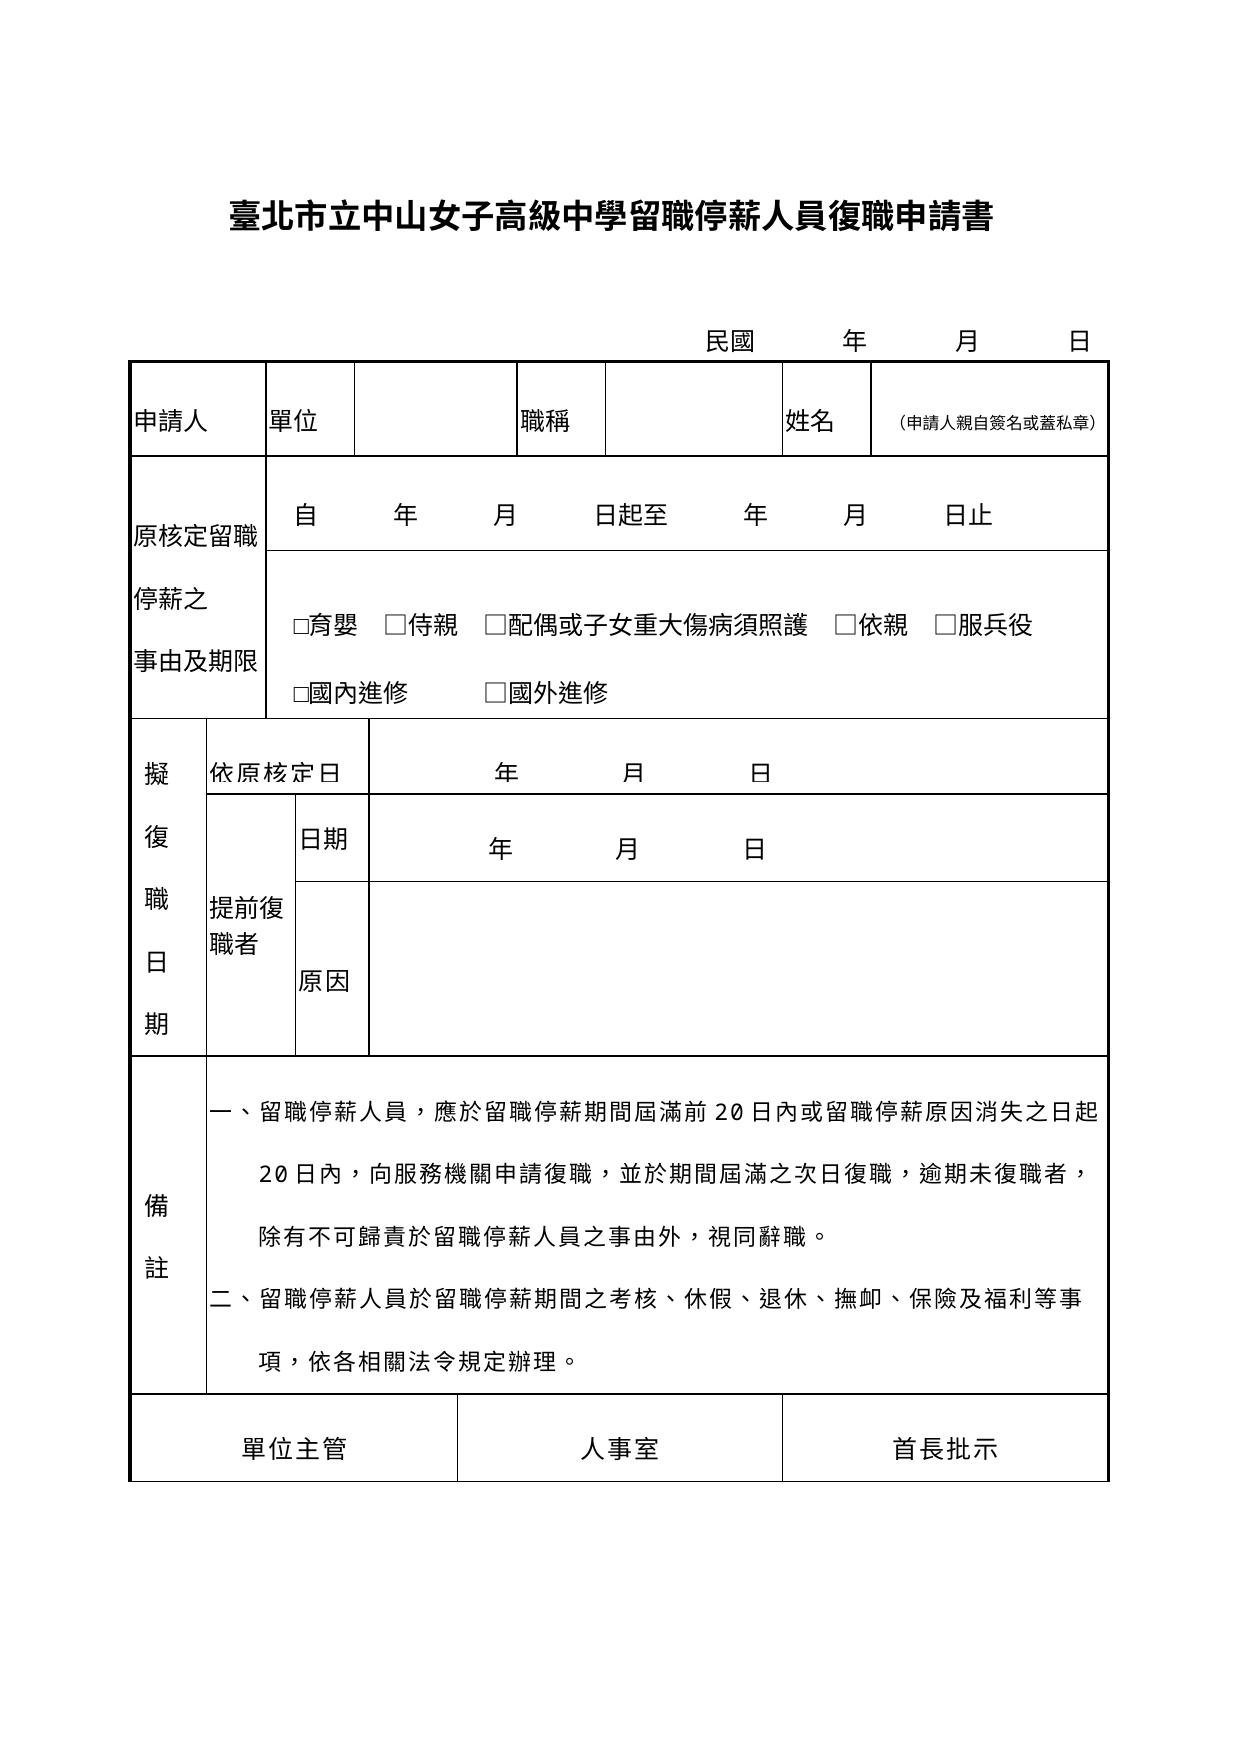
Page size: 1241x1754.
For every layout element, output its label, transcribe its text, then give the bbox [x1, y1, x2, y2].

table_cell 首長批示 [783, 1395, 1107, 1481]
table_cell 自 年 月 日起至 年 月 日止 [267, 457, 1107, 550]
table_header 姓名 [783, 363, 870, 455]
table_cell 原因 [296, 882, 368, 1055]
table_cell 原核定留職停薪之 事由及期限 [132, 457, 265, 718]
text 民國 年 月 日 [130, 298, 1092, 360]
table_cell 依原核定日期復職者 [207, 719, 368, 793]
table_cell 單位主管 [132, 1395, 457, 1481]
text 臺北市立中山女子高級中學留職停薪人員復職申請書 [130, 173, 1092, 235]
table_header [606, 363, 782, 455]
table_cell 人事室 [458, 1395, 782, 1481]
table_cell 一、留職停薪人員，應於留職停薪期間屆滿前20日內或留職停薪原因消失之日起20日內，向服務機關申請復職，並於期間屆滿之次日復職，逾期未復職者，除有不可歸責於留職停薪人員之事由外，視同辭職。 二、留職停薪人員於留職停薪期間之考核、休假、退休、撫卹、保險及福利等事項，依各相關法令規定辦理。 [207, 1057, 1107, 1393]
table_header （申請人親自簽名或蓋私章） [872, 363, 1107, 455]
table_cell [370, 882, 1107, 1055]
table_header 職稱 [518, 363, 605, 455]
table_header [355, 363, 516, 455]
table_cell 備註 [132, 1057, 206, 1393]
table_cell 提前復職者 [207, 795, 295, 1055]
table_cell 年 月 日 [370, 719, 1107, 793]
table_cell 年 月 日 [370, 795, 1107, 881]
table_cell 日期 [296, 795, 368, 881]
table_header 申請人 [132, 363, 265, 455]
table_cell □育嬰 □侍親 □配偶或子女重大傷病須照護 □依親 □服兵役 □國內進修 □國外進修 □其他： [267, 551, 1107, 718]
table_cell 擬復職日期 [132, 719, 206, 1055]
table_header 單位 [267, 363, 354, 455]
